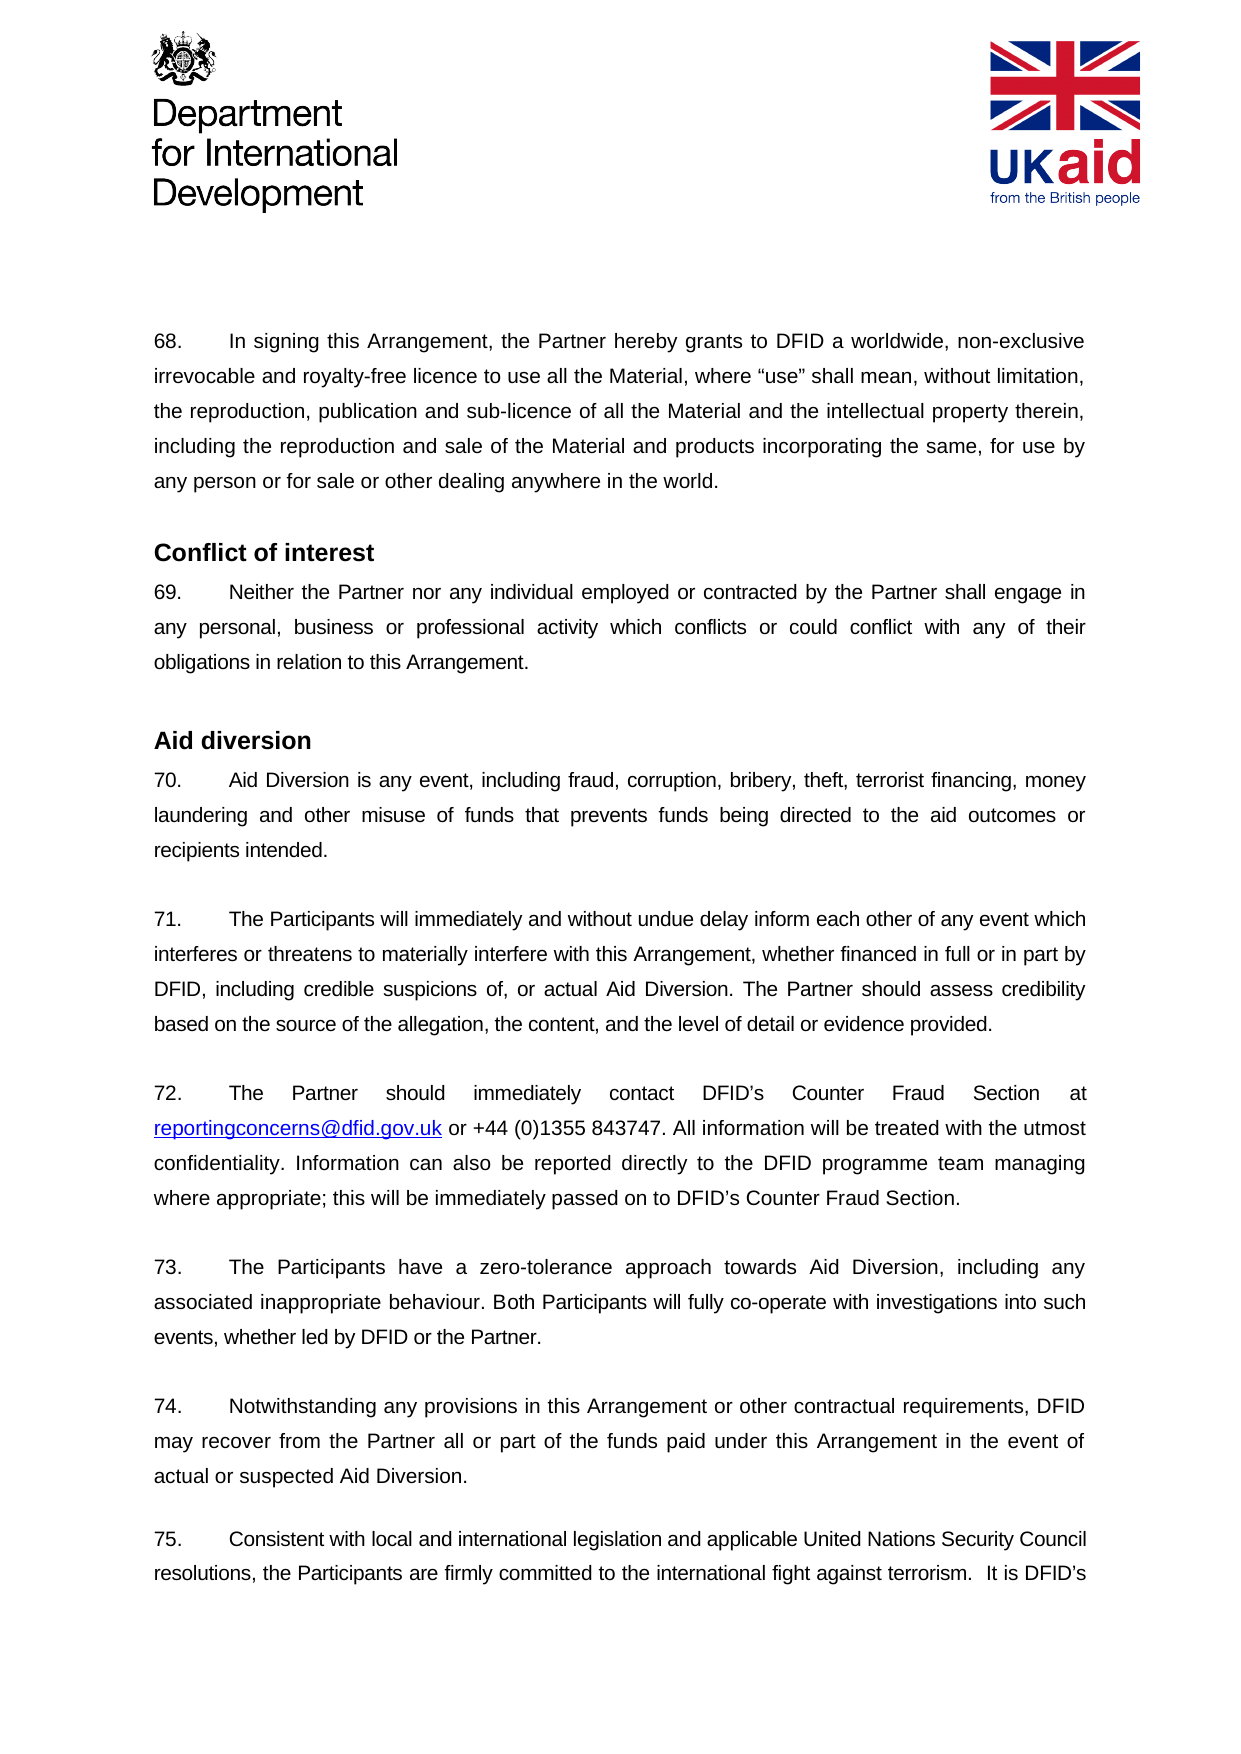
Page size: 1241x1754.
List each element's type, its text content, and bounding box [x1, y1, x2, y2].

picture [963, 14, 1167, 230]
picture [146, 31, 397, 213]
list The Partner should immediately contact DFID’s Counter Fraud Section at reportingconcerns@dfid.gov.uk or +44 (0)1355 843747. All information will be treated with the utmost confidentiality. Information can also be reported directly to the DFID programme team managing where appropriate; this will be immediately passed on to DFID’s Counter Fraud Section. [153, 1082, 1087, 1209]
list The Participants will immediately and without undue delay inform each other of any event which interferes or threatens to materially interfere with this Arrangement, whether financed in full or in part by DFID, including credible suspicions of, or actual Aid Diversion. The Partner should assess credibility based on the source of the allegation, the content, and the level of detail or evidence provided. [153, 908, 1087, 1036]
list The Participants have a zero-tolerance approach towards Aid Diversion, including any associated inappropriate behaviour. Both Participants will fully co-operate with investigations into such events, whether led by DFID or the Partner. [153, 1256, 1087, 1349]
list Consistent with local and international legislation and applicable United Nations Security Council resolutions, the Participants are firmly committed to the international fight against terrorism. It is DFID’s [153, 1527, 1087, 1585]
list Neither the Partner nor any individual employed or contracted by the Partner shall engage in any personal, business or professional activity which conflicts or could conflict with any of their obligations in relation to this Arrangement. [153, 581, 1087, 673]
list Notwithstanding any provisions in this Arrangement or other contractual requirements, DFID may recover from the Partner all or part of the funds paid under this Arrangement in the event of actual or suspected Aid Diversion. [153, 1395, 1087, 1488]
list In signing this Arrangement, the Partner hereby grants to DFID a worldwide, non-exclusive irrevocable and royalty-free licence to use all the Material, where “use” shall mean, without limitation, the reproduction, publication and sub-licence of all the Material and the intellectual property therein, including the reproduction and sale of the Material and products incorporating the same, for use by any person or for sale or other dealing anywhere in the world. [153, 330, 1087, 492]
list Aid Diversion is any event, including fraud, corruption, bribery, theft, terrorist financing, money laundering and other misuse of funds that prevents funds being directed to the aid outcomes or recipients intended. [153, 769, 1087, 862]
list Aid diversion [153, 727, 1087, 755]
list Conflict of interest [153, 539, 1087, 567]
